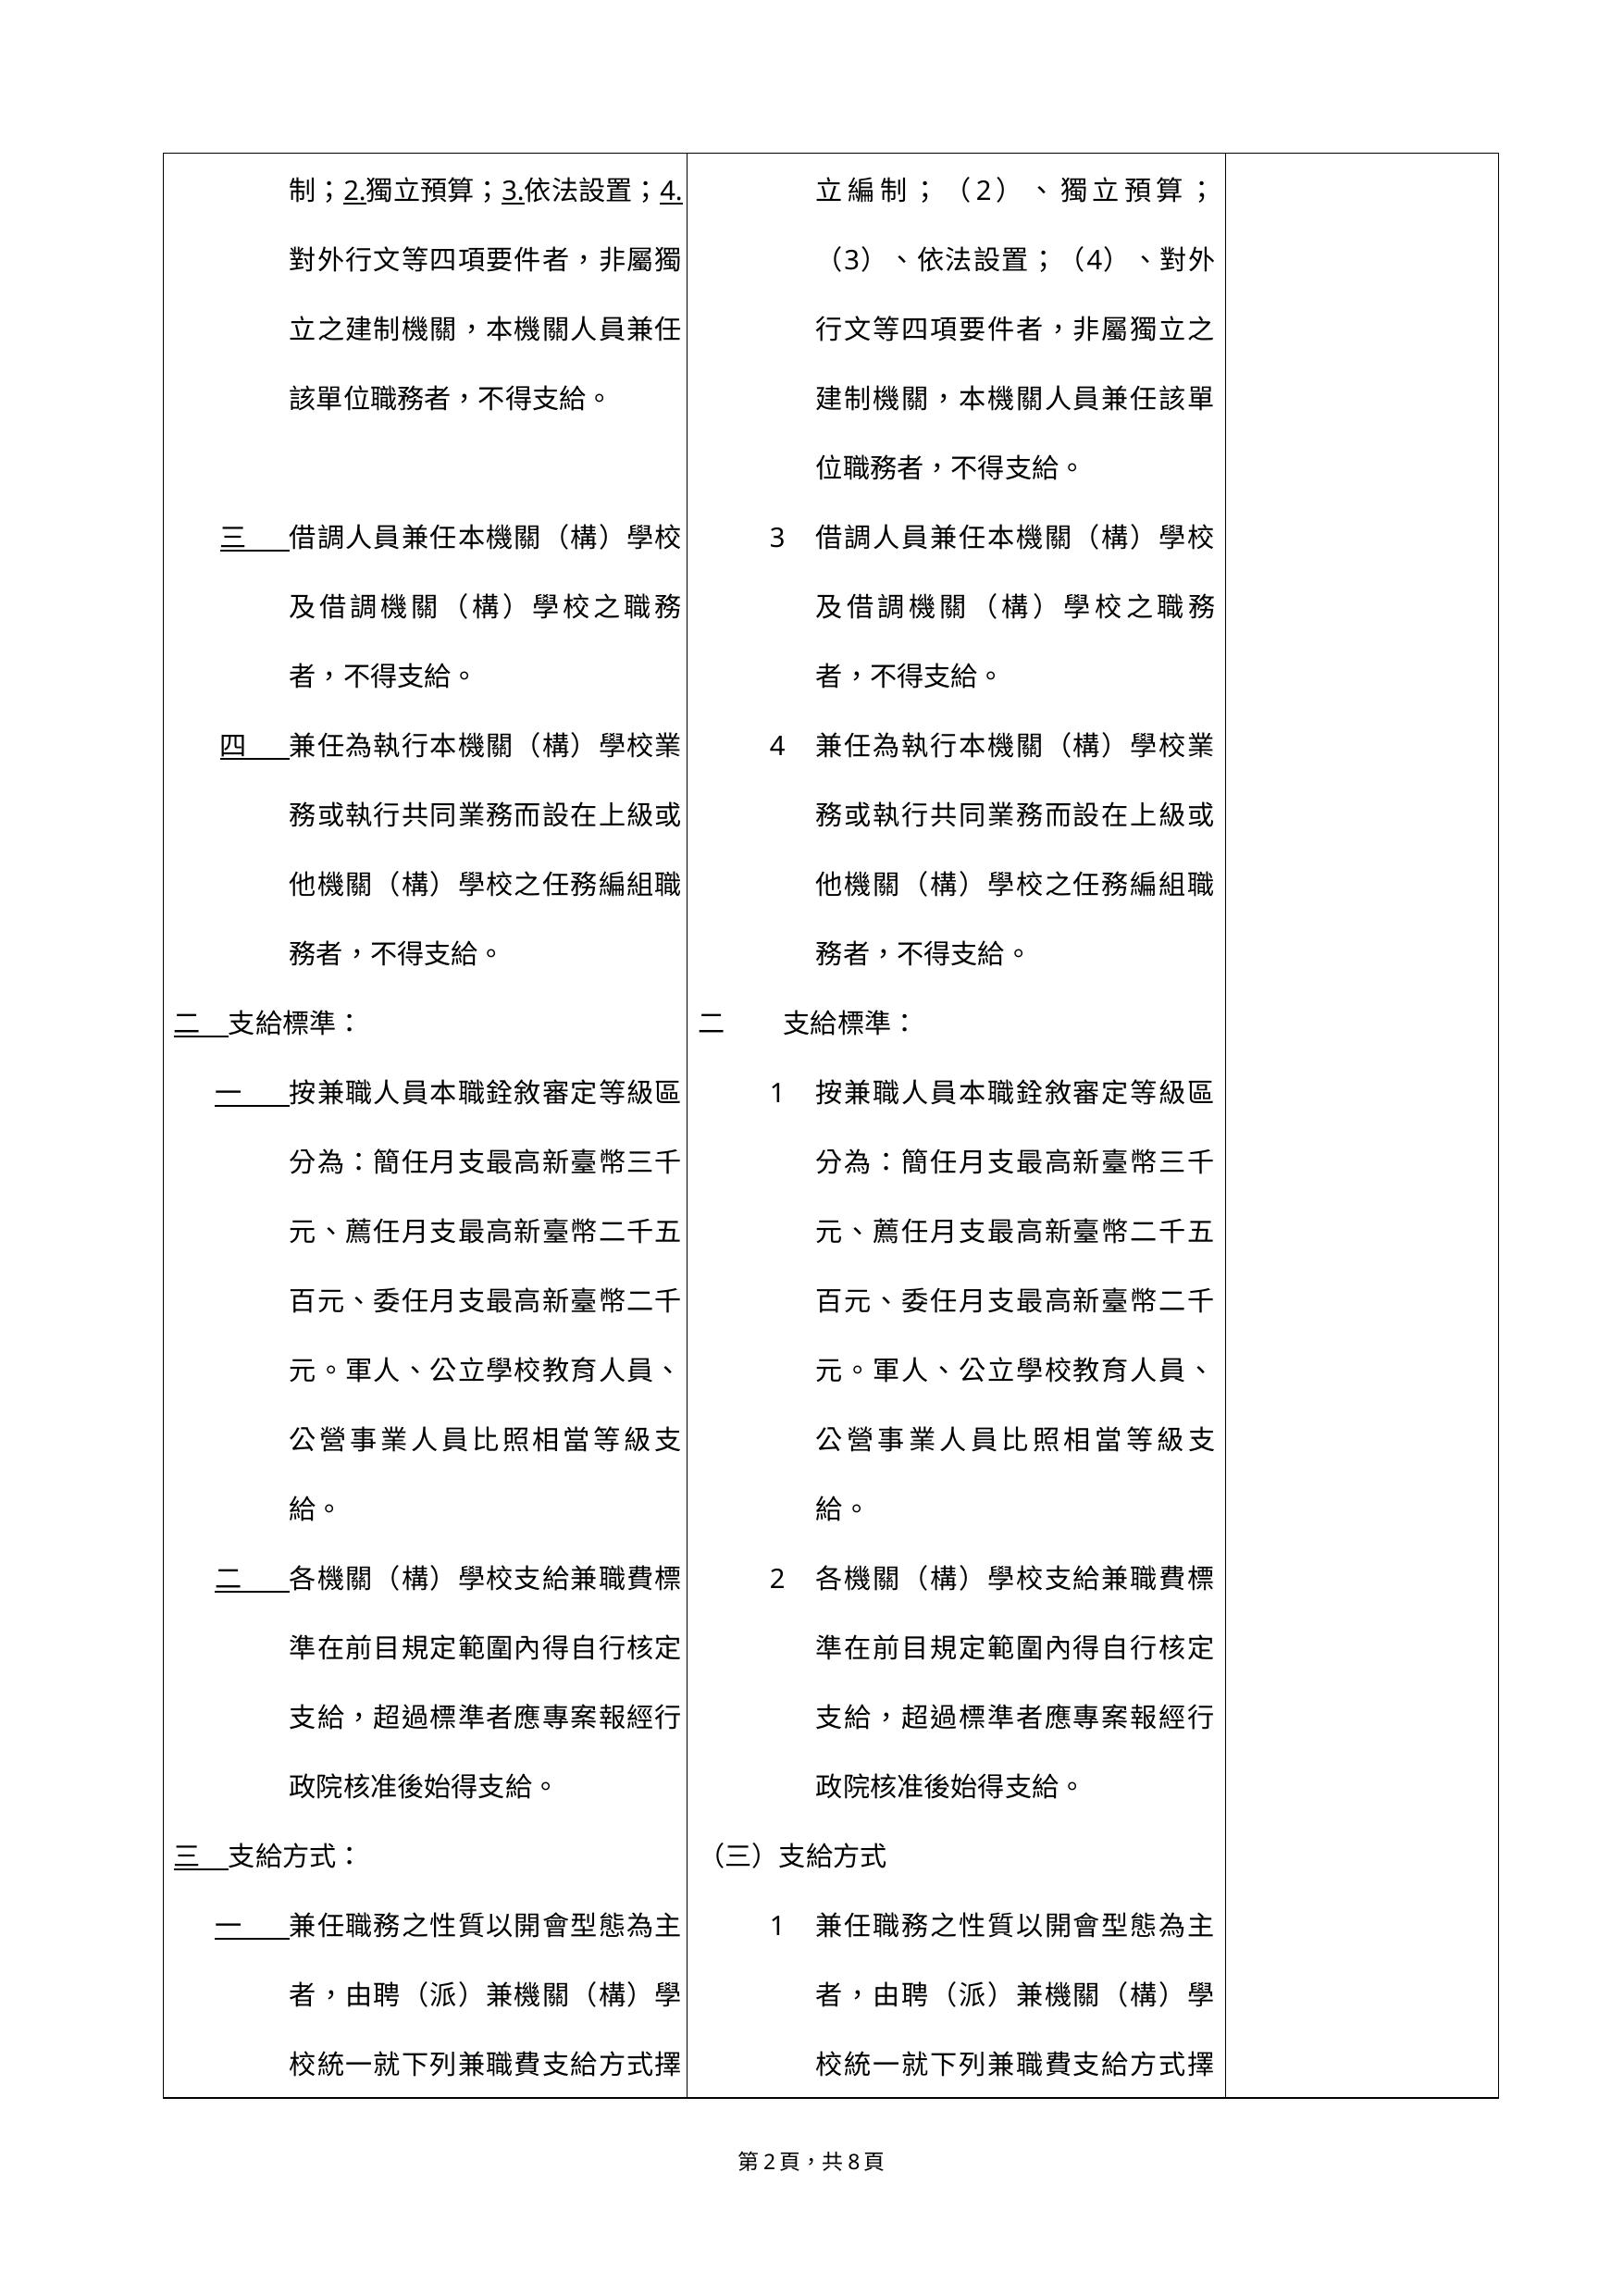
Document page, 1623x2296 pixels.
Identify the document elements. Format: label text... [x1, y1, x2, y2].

table_cell 一、兼職費部分： （一）支給對象： 兼職費支給以依組織法規或有關法令規定經權責主管機關核准兼任其他機關（構）學校職務（含由主管院、省（市）政府或縣（市）政府依權責核定之其他機關學校任務編組職務）之人員為限。但下列情形不得支給： 非依規定兼職之人員及兼任本機關（構）學校職務（含任務編組單位職務）者，均不得支給；其在行政院七十五年七月三日台七十五人政肆字第六三七九號函規定前已由各主管機關自行核給，並經依該函規定清查凍結，送主管機關備查管制有案者，仍繼續支給，俟任務編組裁撤後停止給。 各機關所屬單位，未具（1）、獨立編制；（2）、獨立預算；（3）、依法設置；（4）、對外行文等四項要件者，非屬獨立之建制機關，本機關人員兼任該單位職務者，不得支給。 借調人員兼任本機關（構）學校及借調機關（構）學校之職務者，不得支給。 兼任為執行本機關（構）學校業務或執行共同業務而設在上級或他機關（構）學校之任務編組職務者，不得支給。 支給標準： 按兼職人員本職銓敘審定等級區分為：簡任月支最高新臺幣三千元、薦任月支最高新臺幣二千五百元、委任月支最高新臺幣二千元。軍人、公立學校教育人員、公營事業人員比照相當等級支給。 各機關（構）學校支給兼職費標準在前目規定範圍內得自行核定支給，超過標準者應專案報經行政院核准後始得支給。 （三）支給方式 兼任職務之性質以開會型態為主者，由聘（派）兼機關（構）學校統一就下列兼職費支給方式擇一辦理，擇定後於同一任期內，除報經主管機關同意者外，不得變更；代理出席會議者，不得支給： 按月支給，並依實際出席比率計發兼職費。但所兼任之職務非每月開會者，亦得按實際開會之月數依實際出席比率計發之。 依實際出席次數按次支給兼職費，每次最高新臺幣二千元，每月支領總額不受本支給規定一、（二）2.有關超過通案標準應專案報經行政院核准之限制。但仍應受本支給規定一、（四）支領個數及上限規定之限制。 兼任職務以執行經常性業務為主（例如兼任行政或幕僚職務必須每月實際辦理兼職業務者，如兼任人事管理員、會計員）者，及兼任公司、財（社）團法人與行政法人之董事、理事、監察人與監事職務者，均按月支給兼職費。 （四）基於法令規定有數個兼職者，以支領二個兼職費為限，每月支領總額不得超過新臺幣一萬六千元。有下列情形之一者，其由公務機關派兼者，悉數繳庫；其由公營事業機構派兼者，繳作原事業機構之收益： 支領一個兼職費每月超過新臺幣八千元部分；兼任公司常務董事或常駐監察人為每月超過新臺幣一萬二千元部分。 支領二個兼職費每月合計超過新臺幣一萬六千元部分。 支領超過二個以上之兼職費。 （五）兼職費一律由本職機關（構）學校轉發，不得由被兼任職務之機關（構）學校直接支給。但採電連存帳方式支付兼職費，並經兼職機關於支付後函知兼職人員本職機關（構）學校者，不在此限；其有溢領金額者，應由本職機關（構）學校負追繳責任。 各機關（構）學校應將本支給規定通知兼職人員，兼職人員之本職機關（構）學校應確實依規定列冊加強審核登記兼職及支給兼職費情形。 （六）兼任及代理主管職務人員兼職費，依下列規定支給： 兼任本機關（構）學校法定主管職務及非主管人員兼任其他機關（構）學校主管職務，已支領主管職務加給者，如另有兼職，得依本支給規定，再支領二個兼職費。 主管人員兼任其他機關（構）學校主管職務，得在不重領、不兼領主管職務加給之原則下，就所兼任主管職務之主管職務加給與兼職費擇一支領。擇領主管職務加給者，如另有兼職，得依本支給規定再支領二個兼職費；擇領兼職費者，得依本支給規定再支領一個兼職費。 經權責機關核准代理其他機關（構）學校主管職務連續十個工作日以上者，得就所代理主管職務之主管職務加給與兼職費擇一支領。擇領主管職務加給者，如另有兼職，得依本支給規定再支領二個兼職費；擇領兼職費者，如另有兼職，得依本支給規定再支領一個兼職費。 經權責機關核准代理其他機關（構）學校非主管職務連續十個工作日以上者，得支領兼職費；如另有兼職，以再支領一個兼職費為限。 （七）軍公教人員依法令奉派或經服務機關（構）學校許可兼任民營公司、財（社）團法人、依人民團體法所組織之團體等職務，其兼職費均應依本支給規定辦理。 下列情形不受本支給規定之限制： 退休人員、民意代表，及各機關（構）學校接受委託研究計畫之工作人員，其所支給之研究津貼，由被兼職機關（構）學校依規定標準逕行發給兼職人員具領。 各公立醫療機構遴選醫師至健保聯合門診中心或依法令支援其他醫療機構及巡迴醫療、兼任檢察機關法醫師及法務部所屬監院所校醫師或依山地離島醫療改善方案提供醫療服務參加應診所支應診費。 按件計酬及依「中央政府各機關單位預算執行要點」所定義之講授鐘點費、稿費、審查費、出席費、監考費及閱卷費等。 （九）公務人員以專家學者身分參加具有專案研究性質之非固定性諮詢會議且非屬兼職性質，得依規定支給出席費，其中「非固定性諮詢會議且非屬兼職性質」之定義及「專案研究性會議」與「一般經常性業務會議」之區別標準，由各機關依其會議召開之業務性質自行認定。 [688, 154, 1225, 2097]
table_cell [1226, 154, 1498, 2097]
table_cell 支給對象： 兼職費支給以依組織法規或有關法令規定經權責主管機關核准兼任其他機關（構）學校職務（含由主管院、省（市）政府或縣（市）政府依權責核定之其他機關學校任務編組職務）之人員為限。但下列情形不得支給： 非依規定兼職之人員及兼任本機關（構）學校職務（含任務編組單位職務）者，均不得支給；其在行政院七十五年七月三日台七十五人政肆字第六三七九號函規定前已由各主管機關自行核給，並經依該函規定清查凍結，送主管機關備查管制有案者，仍繼續支給，俟任務編組裁撤後停止支給。 各機關所屬單位，未具 1.獨立編制；2.獨立預算；3.依法設置；4.對外行文等四項要件者，非屬獨立之建制機關，本機關人員兼任該單位職務者，不得支給。 借調人員兼任本機關（構）學校及借調機關（構）學校之職務者，不得支給。 兼任為執行本機關（構）學校業務或執行共同業務而設在上級或他機關（構）學校之任務編組職務者，不得支給。 支給標準： 按兼職人員本職銓敘審定等級區分為：簡任月支最高新臺幣三千元、薦任月支最高新臺幣二千五百元、委任月支最高新臺幣二千元。軍人、公立學校教育人員、公營事業人員比照相當等級支給。 各機關（構）學校支給兼職費標準在前目規定範圍內得自行核定支給，超過標準者應專案報經行政院核准後始得支給。 支給方式： 兼任職務之性質以開會型態為主者，由聘（派）兼機關（構）學校統一就下列兼職費支給方式擇一辦理，擇定後於同一任期內，除報經主管機關同意者外，不得變更；代理出席會議者，不得支給： 按月支給，並依實際出席比率計發兼職費。但所兼任之職務非每月開會者，亦得按實際開會之月數依實際出席比率計發之。 依實際出席次數按次支給兼職費，每次最高新臺幣二千元，每月支領總額不受本支給要點二、(二)有關超過通案標準應專案報經行政院核准之限制。但仍應受本支給要點四、支領個數及上限規定之限制。 兼任職務以執行經常性業務為主（例如兼任行政或幕僚職務必須每月實際辦理兼職業務者，如兼任人事管理員、會計員）者，及兼任公司、財（社）團法人與行政法人之董事、理事、監察人與監事職務者，均按月支給兼職費。 基於法令規定有數個兼職者，以支領二個兼職費為限，每月支領總額不得超過新臺幣一萬六千元。有下列情形之一者，其由公務機關派兼者，悉數繳庫；其由公營事業機構派兼者，繳作原事業機構之收益： 支領一個兼職費每月超過新臺幣八千元部分；兼任公司常務董事或常駐監察人為每月超過新臺幣一萬二千元部分。 支領二個兼職費每月合計超過新臺幣一萬六千元部分。 支領超過二個以上之兼職費。 兼職費一律由本職機關（構）學校轉發，不得由被兼任職務之機關（構）學校直接支給。但採電連存帳方式支付兼職費，並經兼職機關於支付後函知兼職人員本職機關（構）學校者，不在此限；其有溢領金額者，應由本職機關（構）學校負追繳責任。 各機關（構）學校應將本支給要點通知兼職人員，兼職人員之本職機關（構）學校應確實依規定列冊加強審核登記兼職及支給兼職費情形。 兼任及代理主管職務人員兼職費，依下列規定支給： 兼任本機關（構）學校法定主管職務及非主管人員兼任其他機關（構）學校主管職務，已支領主管職務加給者，如另有兼職，得依本支給要點，再支領二個兼職費。 主管人員兼任其他機關（構）學校主管職務，得在不重領、不兼領主管職務加給之原則下，就所兼任主管職務之主管職務加給與兼職費擇一支領。擇領主管職務加給者，如另有兼職，得依本支給要點再支領二個兼職費；擇領兼職費者，得依本支給要點再支領一個兼職費。 經權責機關核准代理其他機關（構）學校主管職務連續十個工作日以上者，得就所代理主管職務之主管職務加給與兼職費擇一支領。擇領主管職務加給者，如另有兼職，得依本支給要點再支領二個兼職費；擇領兼職費者，如另有兼職，得依本支給要點再支領一個兼職費。 經權責機關核准代理其他機關（構）學校非主管職務連續十個工作日以上者，得支領兼職費；如另有兼職，以再支領一個兼職費為限。 軍公教人員依法令奉派或經服務機關（構）學校許可兼任民營公司、財（社）團法人、依人民團體法所組織之團體等職務，其兼職費均應依本支給要點辦理。 下列情形不受本支給要點之限制： 退休人員、民意代表，及各機關（構）學校接受委託研究計畫之工作人員，其所支給之研究津貼，由被兼職機關（構）學校依規定標準逕行發給兼職人員具領。 各公立醫療機構遴選醫師至健保聯合門診中心或依法令支援其他醫療機構及巡迴醫療、兼任檢察機關法醫師及法務部所屬監院所校醫師或依山地離島醫療改善方案提供醫療服務參加應診所支應診費。 按件計酬及依「中央政府各機關單位預算執行要點」所定義之講授鐘點費、稿費、審查費、出席費、監考費及閱卷費等。 公務人員以專家學者身分參加具有專案研究性質之非固定性諮詢會議且非屬兼職性質，得依規定支給出席費，其中「非固定性諮詢會議且非屬兼職性質」之定義及「專案研究性會議」與「一般經常性業務會議」之區別標準，由各機關依其會議召開之業務性質自行認定。 [164, 154, 687, 2097]
